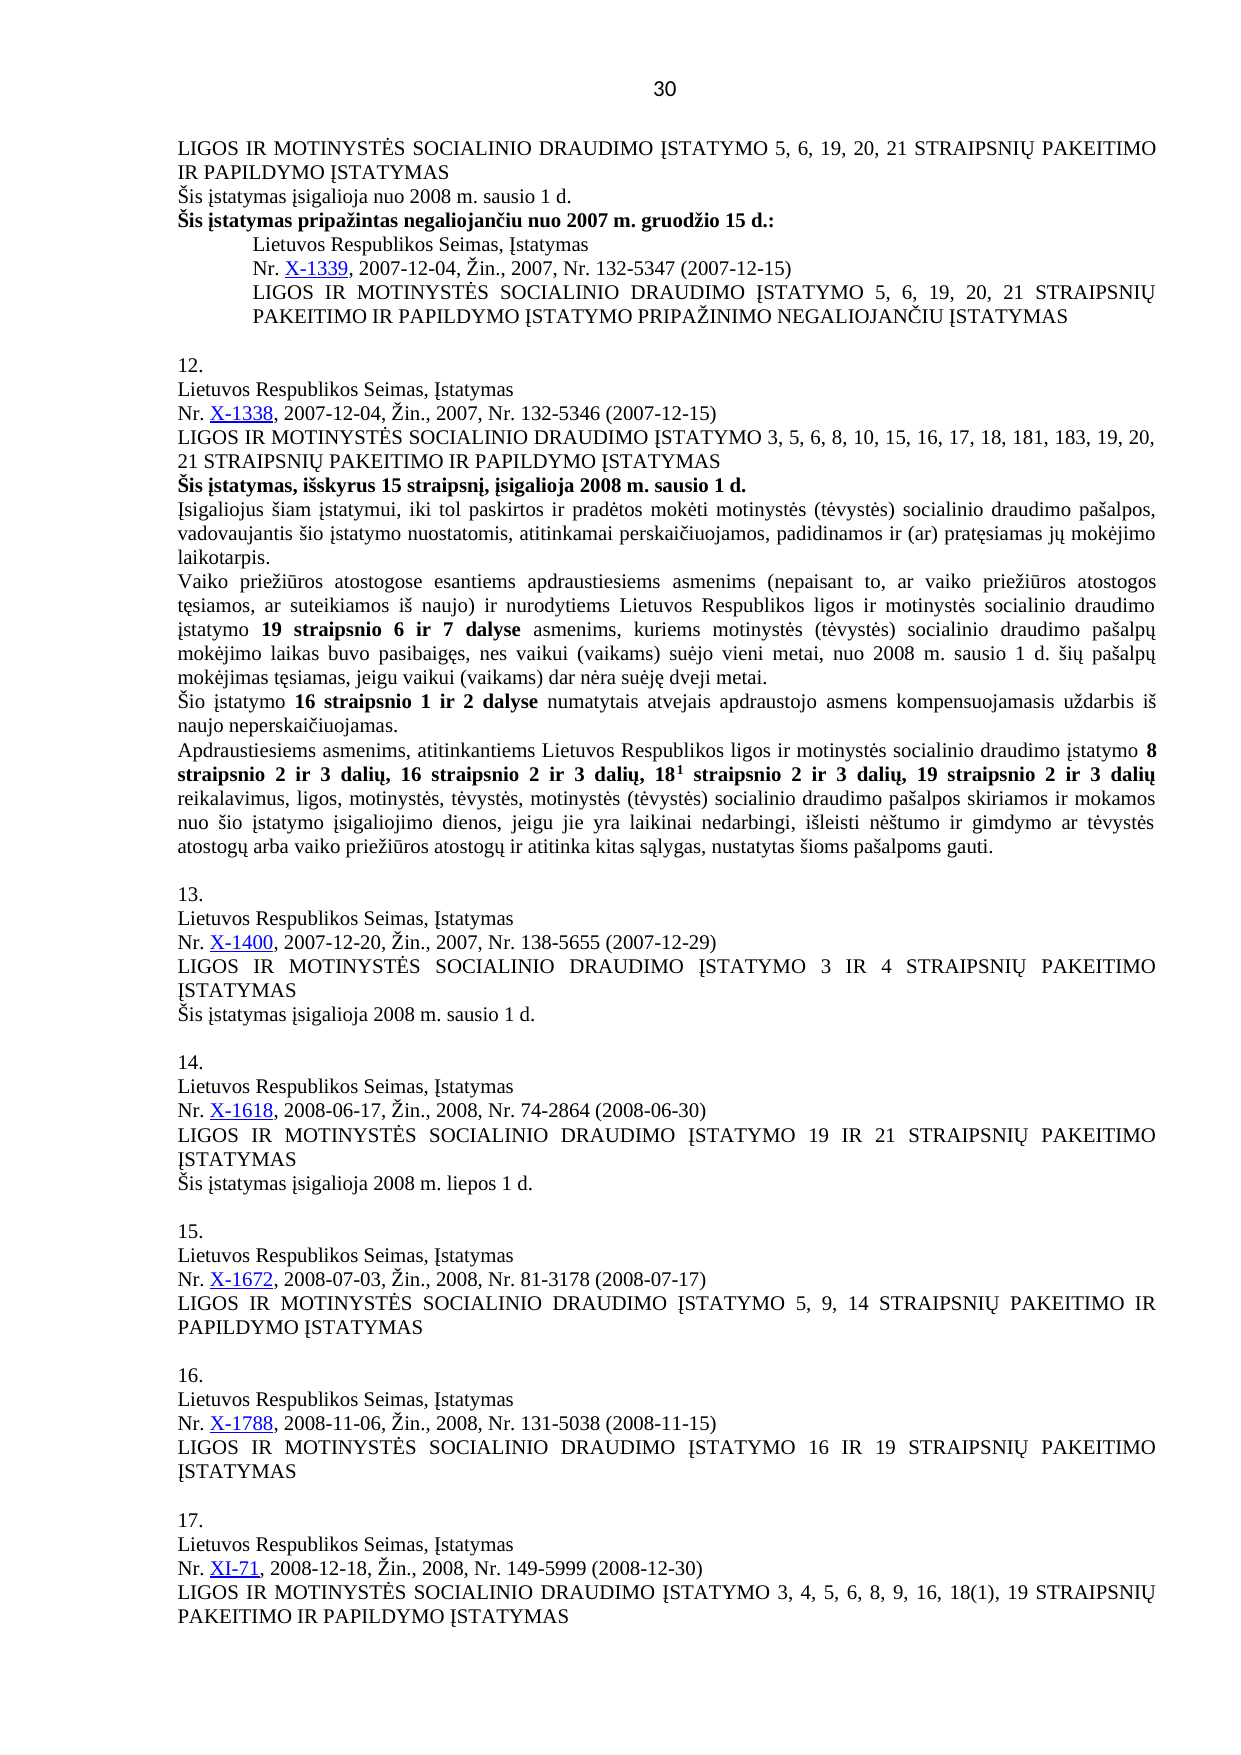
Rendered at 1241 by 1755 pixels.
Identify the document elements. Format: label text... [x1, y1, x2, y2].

text Nr. X-1672, 2008-07-03, Žin., 2008, Nr. 81-3178 (2008-07-17) [177, 1267, 1157, 1291]
text Lietuvos Respublikos Seimas, Įstatymas [177, 1532, 1157, 1556]
text LIGOS IR MOTINYSTĖS SOCIALINIO DRAUDIMO ĮSTATYMO 16 IR 19 STRAIPSNIŲ PAKEITIMO ĮSTATYMAS [177, 1435, 1157, 1483]
text Šis įstatymas įsigalioja 2008 m. sausio 1 d. [177, 1002, 1157, 1026]
text Lietuvos Respublikos Seimas, Įstatymas [177, 906, 1157, 930]
text Šis įstatymas įsigalioja nuo 2008 m. sausio 1 d. [177, 184, 1157, 208]
text LIGOS IR MOTINYSTĖS SOCIALINIO DRAUDIMO ĮSTATYMO 3, 5, 6, 8, 10, 15, 16, 17, 18, 181, 183, 19, 20, 21 STRAIPSNIŲ PAKEITIMO IR PAPILDYMO ĮSTATYMAS [177, 425, 1157, 473]
text Apdraustiesiems asmenims, atitinkantiems Lietuvos Respublikos ligos ir motinystės socialinio draudimo įstatymo 8 straipsnio 2 ir 3 dalių, 16 straipsnio 2 ir 3 dalių, 181 straipsnio 2 ir 3 dalių, 19 straipsnio 2 ir 3 dalių reikalavimus, ligos, motinystės, tėvystės, motinystės (tėvystės) socialinio draudimo pašalpos skiriamos ir mokamos nuo šio įstatymo įsigaliojimo dienos, jeigu jie yra laikinai nedarbingi, išleisti nėštumo ir gimdymo ar tėvystės atostogų arba vaiko priežiūros atostogų ir atitinka kitas sąlygas, nustatytas šioms pašalpoms gauti. [177, 737, 1157, 858]
text LIGOS IR MOTINYSTĖS SOCIALINIO DRAUDIMO ĮSTATYMO 3 IR 4 STRAIPSNIŲ PAKEITIMO ĮSTATYMAS [177, 954, 1157, 1002]
text LIGOS IR MOTINYSTĖS SOCIALINIO DRAUDIMO ĮSTATYMO 3, 4, 5, 6, 8, 9, 16, 18(1), 19 STRAIPSNIŲ PAKEITIMO IR PAPILDYMO ĮSTATYMAS [177, 1580, 1157, 1628]
text 15. [177, 1219, 1157, 1243]
text 13. [177, 882, 1157, 906]
text Nr. X-1338, 2007-12-04, Žin., 2007, Nr. 132-5346 (2007-12-15) [177, 401, 1157, 425]
text LIGOS IR MOTINYSTĖS SOCIALINIO DRAUDIMO ĮSTATYMO 5, 9, 14 STRAIPSNIŲ PAKEITIMO IR PAPILDYMO ĮSTATYMAS [177, 1291, 1157, 1339]
text 17. [177, 1507, 1157, 1532]
text Šis įstatymas, išskyrus 15 straipsnį, įsigalioja 2008 m. sausio 1 d. [177, 473, 1157, 497]
text Nr. X-1788, 2008-11-06, Žin., 2008, Nr. 131-5038 (2008-11-15) [177, 1411, 1157, 1435]
text Lietuvos Respublikos Seimas, Įstatymas [177, 1243, 1157, 1267]
text Šio įstatymo 16 straipsnio 1 ir 2 dalyse numatytais atvejais apdraustojo asmens kompensuojamasis uždarbis iš naujo neperskaičiuojamas. [177, 689, 1157, 737]
text Šis įstatymas pripažintas negaliojančiu nuo 2007 m. gruodžio 15 d.: [177, 208, 1157, 232]
text LIGOS IR MOTINYSTĖS SOCIALINIO DRAUDIMO ĮSTATYMO 5, 6, 19, 20, 21 STRAIPSNIŲ PAKEITIMO IR PAPILDYMO ĮSTATYMAS [177, 136, 1157, 184]
text Lietuvos Respublikos Seimas, Įstatymas [177, 1074, 1157, 1098]
text 14. [177, 1050, 1157, 1074]
text 12. [177, 352, 1157, 377]
text Nr. XI-71, 2008-12-18, Žin., 2008, Nr. 149-5999 (2008-12-30) [177, 1556, 1157, 1580]
text Įsigaliojus šiam įstatymui, iki tol paskirtos ir pradėtos mokėti motinystės (tėvystės) socialinio draudimo pašalpos, vadovaujantis šio įstatymo nuostatomis, atitinkamai perskaičiuojamos, padidinamos ir (ar) pratęsiamas jų mokėjimo laikotarpis. [177, 497, 1157, 569]
text Nr. X-1400, 2007-12-20, Žin., 2007, Nr. 138-5655 (2007-12-29) [177, 930, 1157, 954]
text Nr. X-1618, 2008-06-17, Žin., 2008, Nr. 74-2864 (2008-06-30) [177, 1098, 1157, 1122]
text Nr. X-1339, 2007-12-04, Žin., 2007, Nr. 132-5347 (2007-12-15) [177, 256, 1157, 280]
text Šis įstatymas įsigalioja 2008 m. liepos 1 d. [177, 1171, 1157, 1195]
text Lietuvos Respublikos Seimas, Įstatymas [177, 377, 1157, 401]
text Lietuvos Respublikos Seimas, Įstatymas [177, 232, 1157, 256]
text 16. [177, 1363, 1157, 1387]
text LIGOS IR MOTINYSTĖS SOCIALINIO DRAUDIMO ĮSTATYMO 19 IR 21 STRAIPSNIŲ PAKEITIMO ĮSTATYMAS [177, 1122, 1157, 1171]
text Vaiko priežiūros atostogose esantiems apdraustiesiems asmenims (nepaisant to, ar vaiko priežiūros atostogos tęsiamos, ar suteikiamos iš naujo) ir nurodytiems Lietuvos Respublikos ligos ir motinystės socialinio draudimo įstatymo 19 straipsnio 6 ir 7 dalyse asmenims, kuriems motinystės (tėvystės) socialinio draudimo pašalpų mokėjimo laikas buvo pasibaigęs, nes vaikui (vaikams) suėjo vieni metai, nuo 2008 m. sausio 1 d. šių pašalpų mokėjimas tęsiamas, jeigu vaikui (vaikams) dar nėra suėję dveji metai. [177, 569, 1157, 689]
text LIGOS IR MOTINYSTĖS SOCIALINIO DRAUDIMO ĮSTATYMO 5, 6, 19, 20, 21 STRAIPSNIŲ PAKEITIMO IR PAPILDYMO ĮSTATYMO PRIPAŽINIMO NEGALIOJANČIU ĮSTATYMAS [252, 280, 1157, 328]
text Lietuvos Respublikos Seimas, Įstatymas [177, 1387, 1157, 1411]
